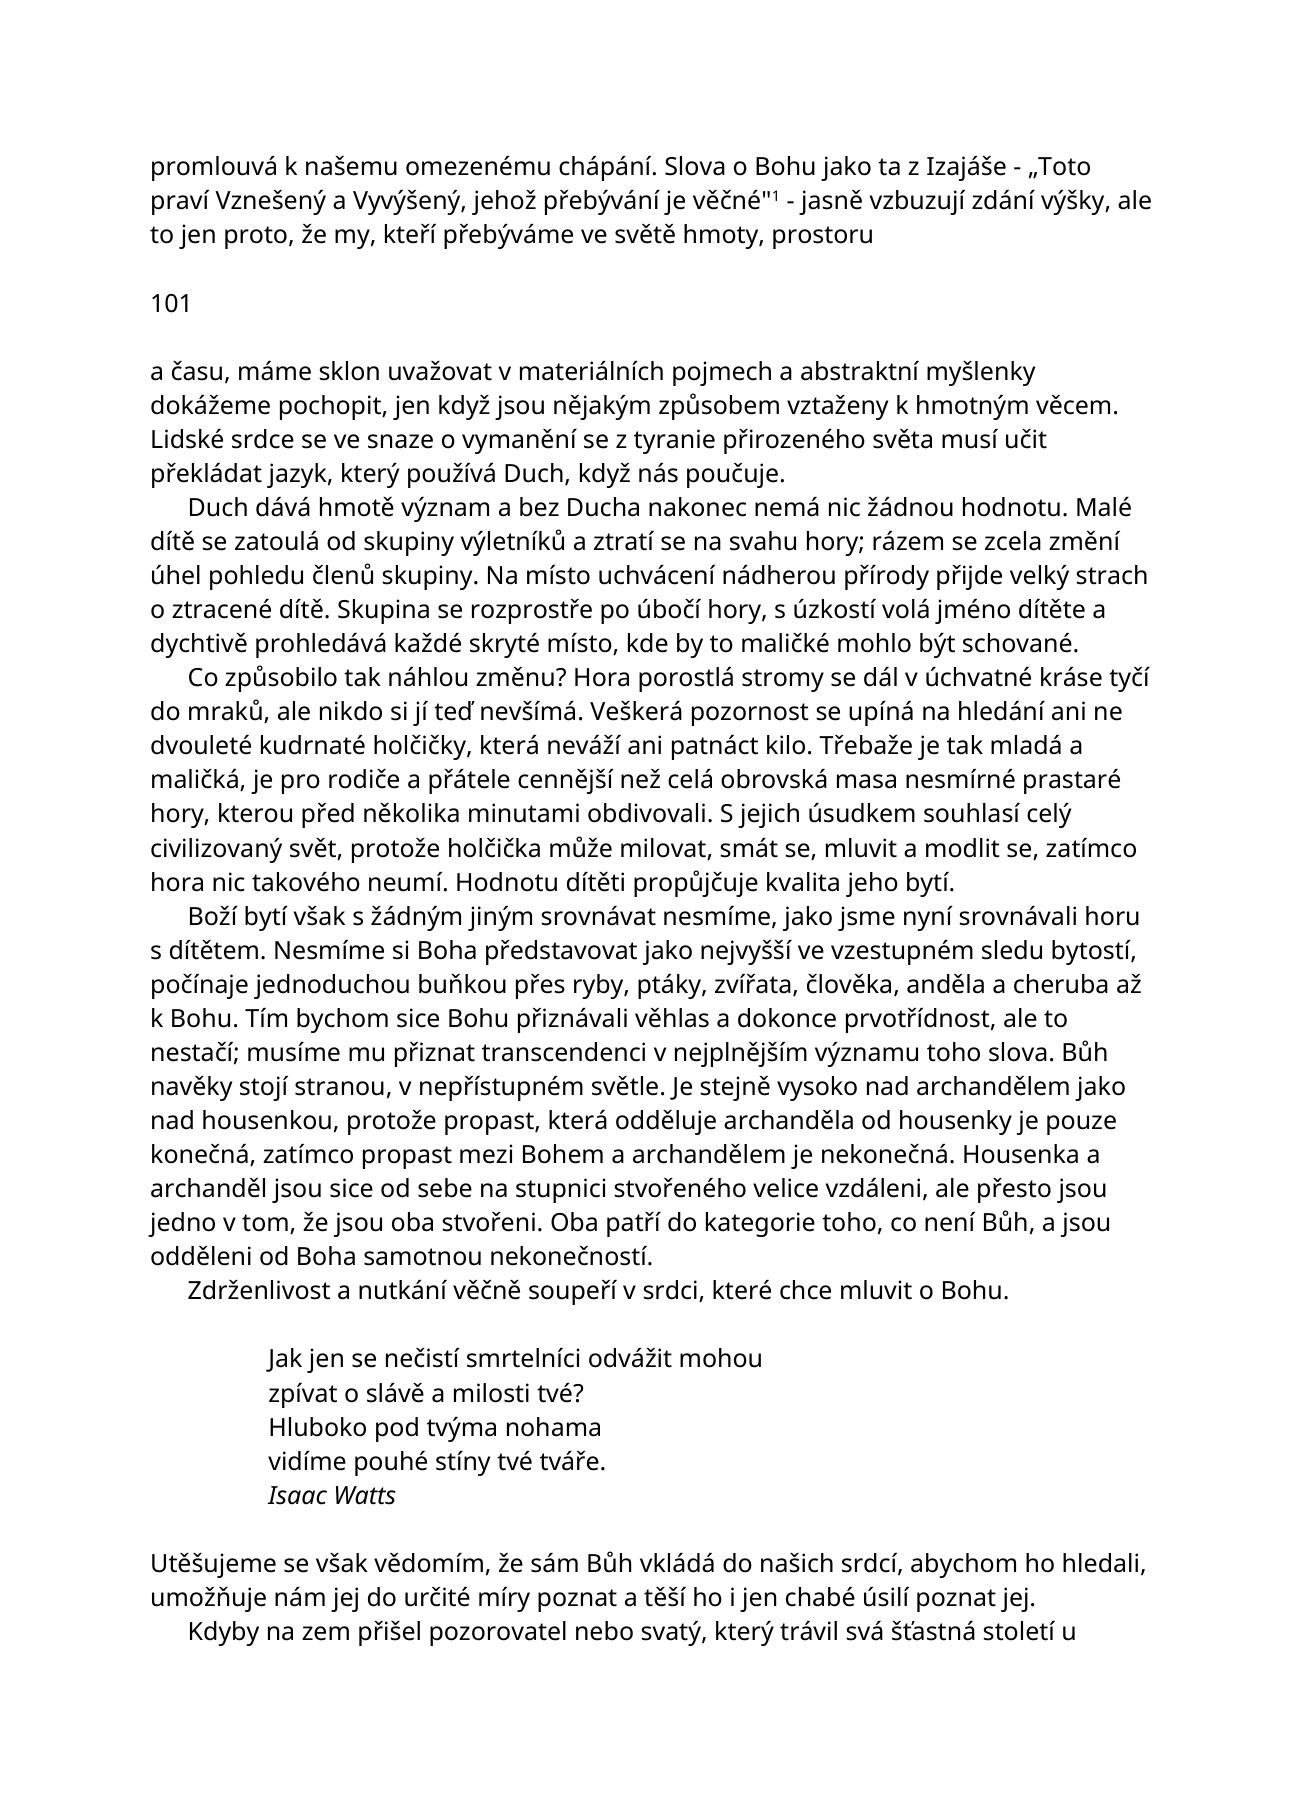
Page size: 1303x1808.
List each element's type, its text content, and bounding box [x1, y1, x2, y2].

text Duch dává hmotě význam a bez Ducha nakonec nemá nic žádnou hodnotu. Malé dítě se zatoulá od skupiny výletníků a ztratí se na svahu hory; rázem se zcela změní úhel pohledu členů skupiny. Na místo uchvácení nádherou přírody přijde velký strach o ztracené dítě. Skupina se rozprostře po úbočí hory, s úzkostí volá jméno dítěte a dychtivě prohledává každé skryté místo, kde by to maličké mohlo být schované. [150, 489, 1152, 660]
text Zdrženlivost a nutkání věčně soupeří v srdci, které chce mluvit o Bohu. [150, 1273, 1152, 1307]
text zpívat o slávě a milosti tvé? [268, 1375, 1152, 1409]
text Hluboko pod tvýma nohama [268, 1409, 1152, 1443]
text Co způsobilo tak náhlou změnu? Hora porostlá stromy se dál v úchvatné kráse tyčí do mraků, ale nikdo si jí teď nevšímá. Veškerá pozornost se upíná na hledání ani ne dvouleté kudrnaté holčičky, která neváží ani patnáct kilo. Třebaže je tak mladá a maličká, je pro rodiče a přátele cennější než celá obrovská masa nesmírné prastaré hory, kterou před několika minutami obdivovali. S jejich úsudkem souhlasí celý civilizovaný svět, protože holčička může milovat, smát se, mluvit a modlit se, zatímco hora nic takového neumí. Hodnotu dítěti propůjčuje kvalita jeho bytí. [150, 660, 1152, 898]
text vidíme pouhé stíny tvé tváře. [268, 1443, 1152, 1477]
text Kdyby na zem přišel pozorovatel nebo svatý, který trávil svá šťastná století u [150, 1614, 1152, 1648]
text promlouvá k našemu omezenému chápání. Slova o Bohu jako ta z Izajáše - „Toto praví Vznešený a Vyvýšený, jehož přebývání je věčné"1 - jasně vzbuzují zdání výšky, ale to jen proto, že my, kteří přebýváme ve světě hmoty, prostoru [150, 149, 1152, 251]
text 101 [150, 285, 1152, 319]
text Jak jen se nečistí smrtelníci odvážit mohou [268, 1341, 1152, 1375]
text Boží bytí však s žádným jiným srovnávat nesmíme, jako jsme nyní srovnávali horu s dítětem. Nesmíme si Boha představovat jako nejvyšší ve vzestupném sledu bytostí, počínaje jednoduchou buňkou přes ryby, ptáky, zvířata, člověka, anděla a cheruba až k Bohu. Tím bychom sice Bohu přiznávali věhlas a dokonce prvotřídnost, ale to nestačí; musíme mu přiznat transcendenci v nejplnějším významu toho slova. Bůh navěky stojí stranou, v nepřístupném světle. Je stejně vysoko nad archandělem jako nad housenkou, protože propast, která odděluje archanděla od housenky je pouze konečná, zatímco propast mezi Bohem a archandělem je nekonečná. Housenka a archanděl jsou sice od sebe na stupnici stvořeného velice vzdáleni, ale přesto jsou jedno v tom, že jsou oba stvořeni. Oba patří do kategorie toho, co není Bůh, a jsou odděleni od Boha samotnou nekonečností. [150, 898, 1152, 1273]
text a času, máme sklon uvažovat v materiálních pojmech a abstraktní myšlenky dokážeme pochopit, jen když jsou nějakým způsobem vztaženy k hmotným věcem. Lidské srdce se ve snaze o vymanění se z tyranie přirozeného světa musí učit překládat jazyk, který používá Duch, když nás poučuje. [150, 353, 1152, 489]
text Utěšujeme se však vědomím, že sám Bůh vkládá do našich srdcí, abychom ho hledali, umožňuje nám jej do určité míry poznat a těší ho i jen chabé úsilí poznat jej. [150, 1546, 1152, 1614]
text Isaac Watts [268, 1477, 1152, 1511]
